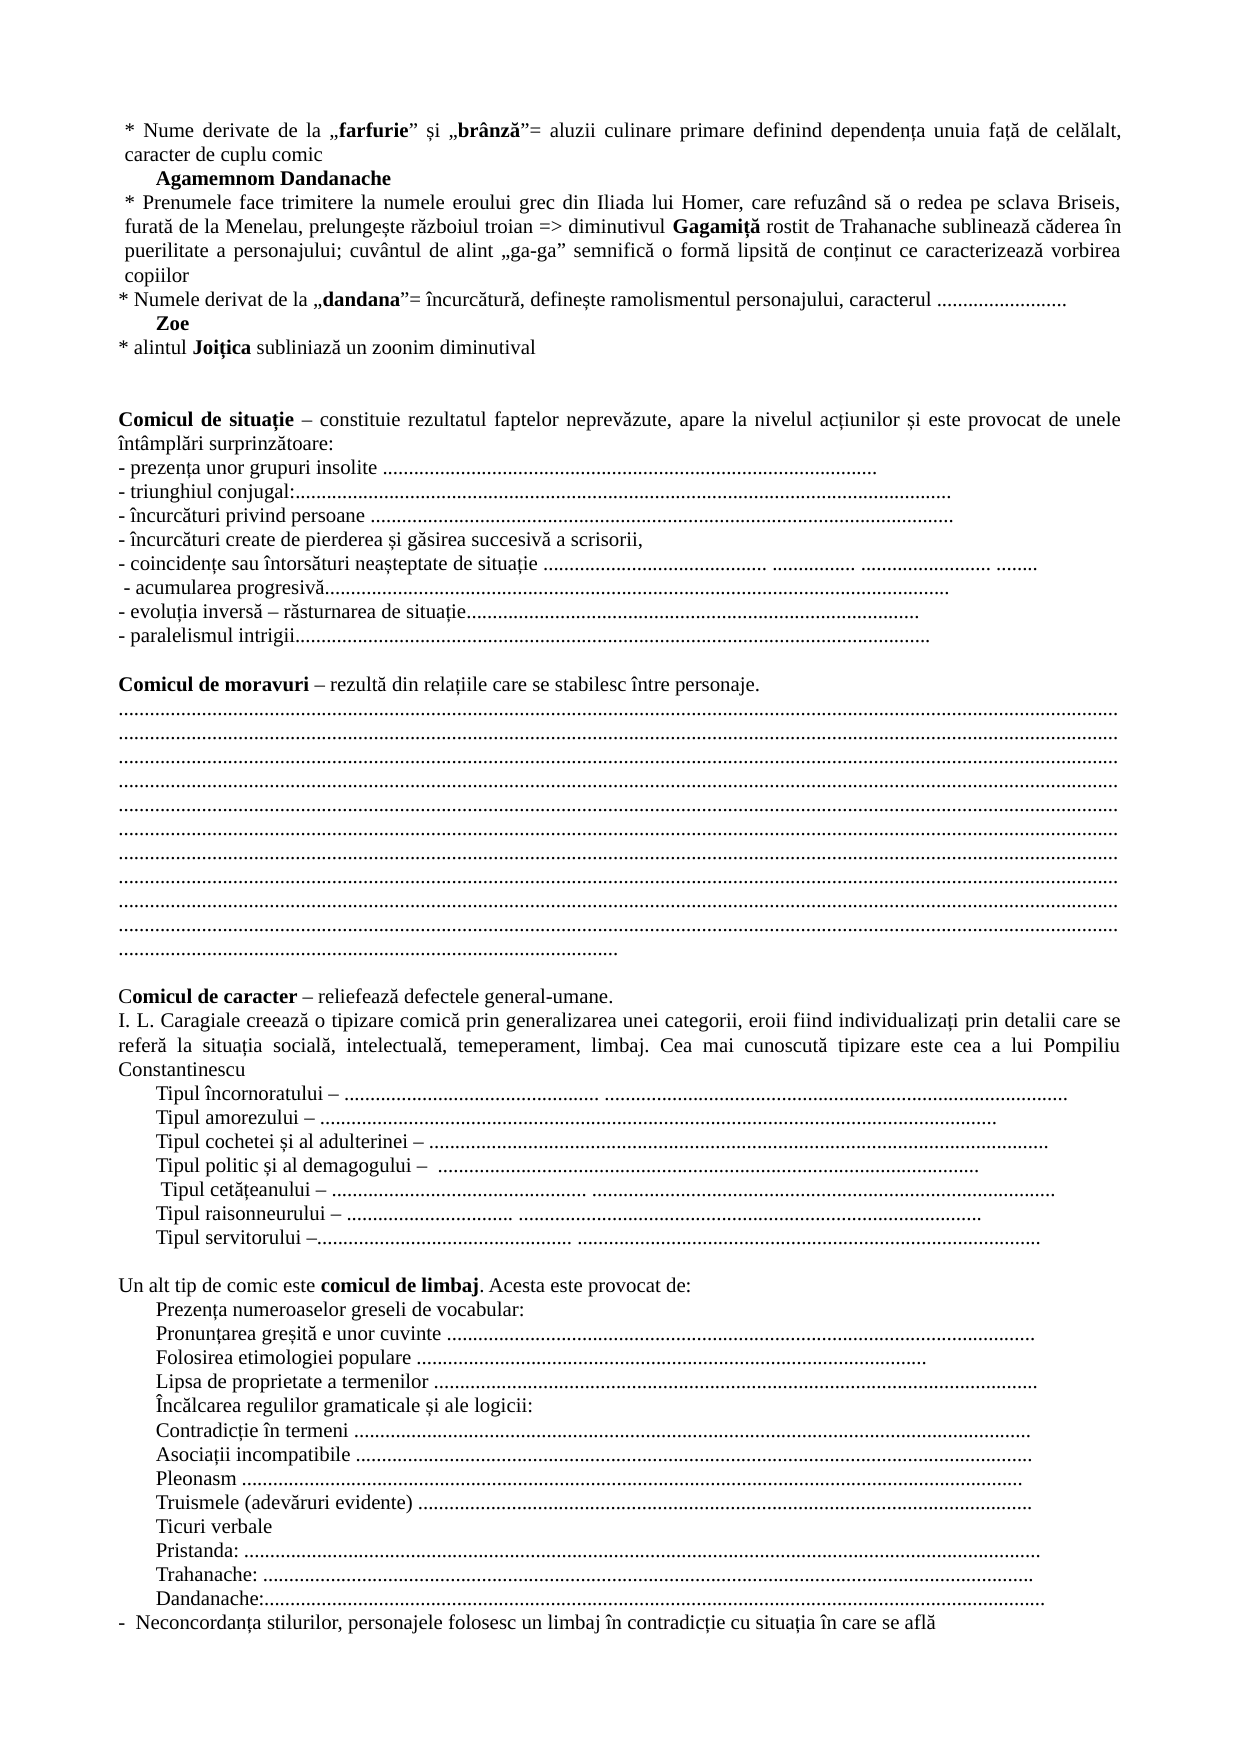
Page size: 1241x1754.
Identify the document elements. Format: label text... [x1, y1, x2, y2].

text * Prenumele face trimitere la numele eroului grec din Iliada lui Homer, care refuzând să o redea pe sclava Briseis, furată de la Menelau, prelungește războiul troian => diminutivul Gagamiță rostit de Trahanache sublinează căderea în puerilitate a personajului; cuvântul de alint „ga-ga” semnifică o formă lipsită de conținut ce caracterizează vorbirea copiilor [124, 190, 1122, 287]
list Folosirea etimologiei populare .................................................................................................. [118, 1345, 1122, 1369]
list Tipul politic și al demagogului – ........................................................................................................ [118, 1153, 1122, 1177]
list Pronunțarea greșită e unor cuvinte ................................................................................................................. [118, 1321, 1122, 1345]
text - prezența unor grupuri insolite ............................................................................................... [118, 455, 1122, 479]
list Tipul servitorului –................................................. ......................................................................................... [118, 1225, 1122, 1249]
text Comicul de moravuri – rezultă din relațiile care se stabilesc între personaje. [118, 672, 1122, 696]
text * Nume derivate de la „farfurie” și „brânză”= aluzii culinare primare definind dependența unuia față de celălalt, caracter de cuplu comic [124, 118, 1122, 166]
list Tipul încornoratului – ................................................. ......................................................................................... [118, 1081, 1122, 1105]
list Pleonasm ...................................................................................................................................................... [118, 1466, 1122, 1490]
list Prezența numeroaselor greseli de vocabular: [118, 1297, 1122, 1321]
text Comicul de situație – constituie rezultatul faptelor neprevăzute, apare la nivelul acțiunilor și este provocat de unele întâmplări surprinzătoare: [118, 407, 1122, 455]
list Agamemnom Dandanache [118, 166, 1122, 190]
list Ticuri verbale [118, 1514, 1122, 1538]
text - evoluția inversă – răsturnarea de situație....................................................................................... [118, 599, 1122, 623]
text Un alt tip de comic este comicul de limbaj. Acesta este provocat de: [118, 1273, 1122, 1297]
text - triunghiul conjugal:.............................................................................................................................. [118, 479, 1122, 503]
text * alintul Joițica subliniază un zoonim diminutival [118, 335, 1122, 359]
text - încurcături create de pierderea și găsirea succesivă a scrisorii, [118, 527, 1122, 551]
list Tipul amorezului – .................................................................................................................................. [118, 1105, 1122, 1129]
list Tipul raisonneurului – ................................ ......................................................................................... [118, 1201, 1122, 1225]
text I. L. Caragiale creează o tipizare comică prin generalizarea unei categorii, eroii fiind individualizați prin detalii care se referă la situația socială, intelectuală, temeperament, limbaj. Cea mai cunoscută tipizare este cea a lui Pompiliu Constantinescu [118, 1008, 1122, 1081]
text * Numele derivat de la „dandana”= încurcătură, definește ramolismentul personajului, caracterul ......................... [118, 287, 1122, 311]
text - paralelismul intrigii.......................................................................................................................... [118, 623, 1122, 647]
list Lipsa de proprietate a termenilor .................................................................................................................... [118, 1369, 1122, 1393]
text - acumularea progresivă........................................................................................................................ [118, 575, 1122, 599]
text - coincidențe sau întorsături neașteptate de situație ........................................... ................ ......................... ........ [118, 551, 1122, 575]
list Zoe [118, 311, 1122, 335]
list Tipul cochetei și al adulterinei – ....................................................................................................................... [118, 1129, 1122, 1153]
list Dandanache:...................................................................................................................................................... [118, 1586, 1122, 1610]
list Trahanache: .................................................................................................................................................... [118, 1562, 1122, 1586]
list Pristanda: ......................................................................................................................................................... [118, 1538, 1122, 1562]
text - încurcături privind persoane ................................................................................................................ [118, 503, 1122, 527]
list Încălcarea regulilor gramaticale și ale logicii: [118, 1393, 1122, 1417]
text Comicul de caracter – reliefează defectele general-umane. [118, 984, 1122, 1008]
text ................................................................................................................................................................................................................................................................................................................................................................................................................................................................................................................................................................................................................................................................................................................................................................................................................................................................................................................................................................................................................................................................................................................................................................................................................................................................................................................................................................................................................................................................................................................................................................................................................................................................................................................................................................................................................................................................................................................................................................................................................................................................................................ [118, 696, 1122, 960]
list Asociații incompatibile .................................................................................................................................. [118, 1442, 1122, 1466]
list Tipul cetățeanului – ................................................. ......................................................................................... [118, 1177, 1122, 1201]
list Contradicție în termeni .................................................................................................................................. [118, 1417, 1122, 1442]
list Truismele (adevăruri evidente) ...................................................................................................................... [118, 1490, 1122, 1514]
text - Neconcordanța stilurilor, personajele folosesc un limbaj în contradicție cu situația în care se află [118, 1610, 1122, 1634]
